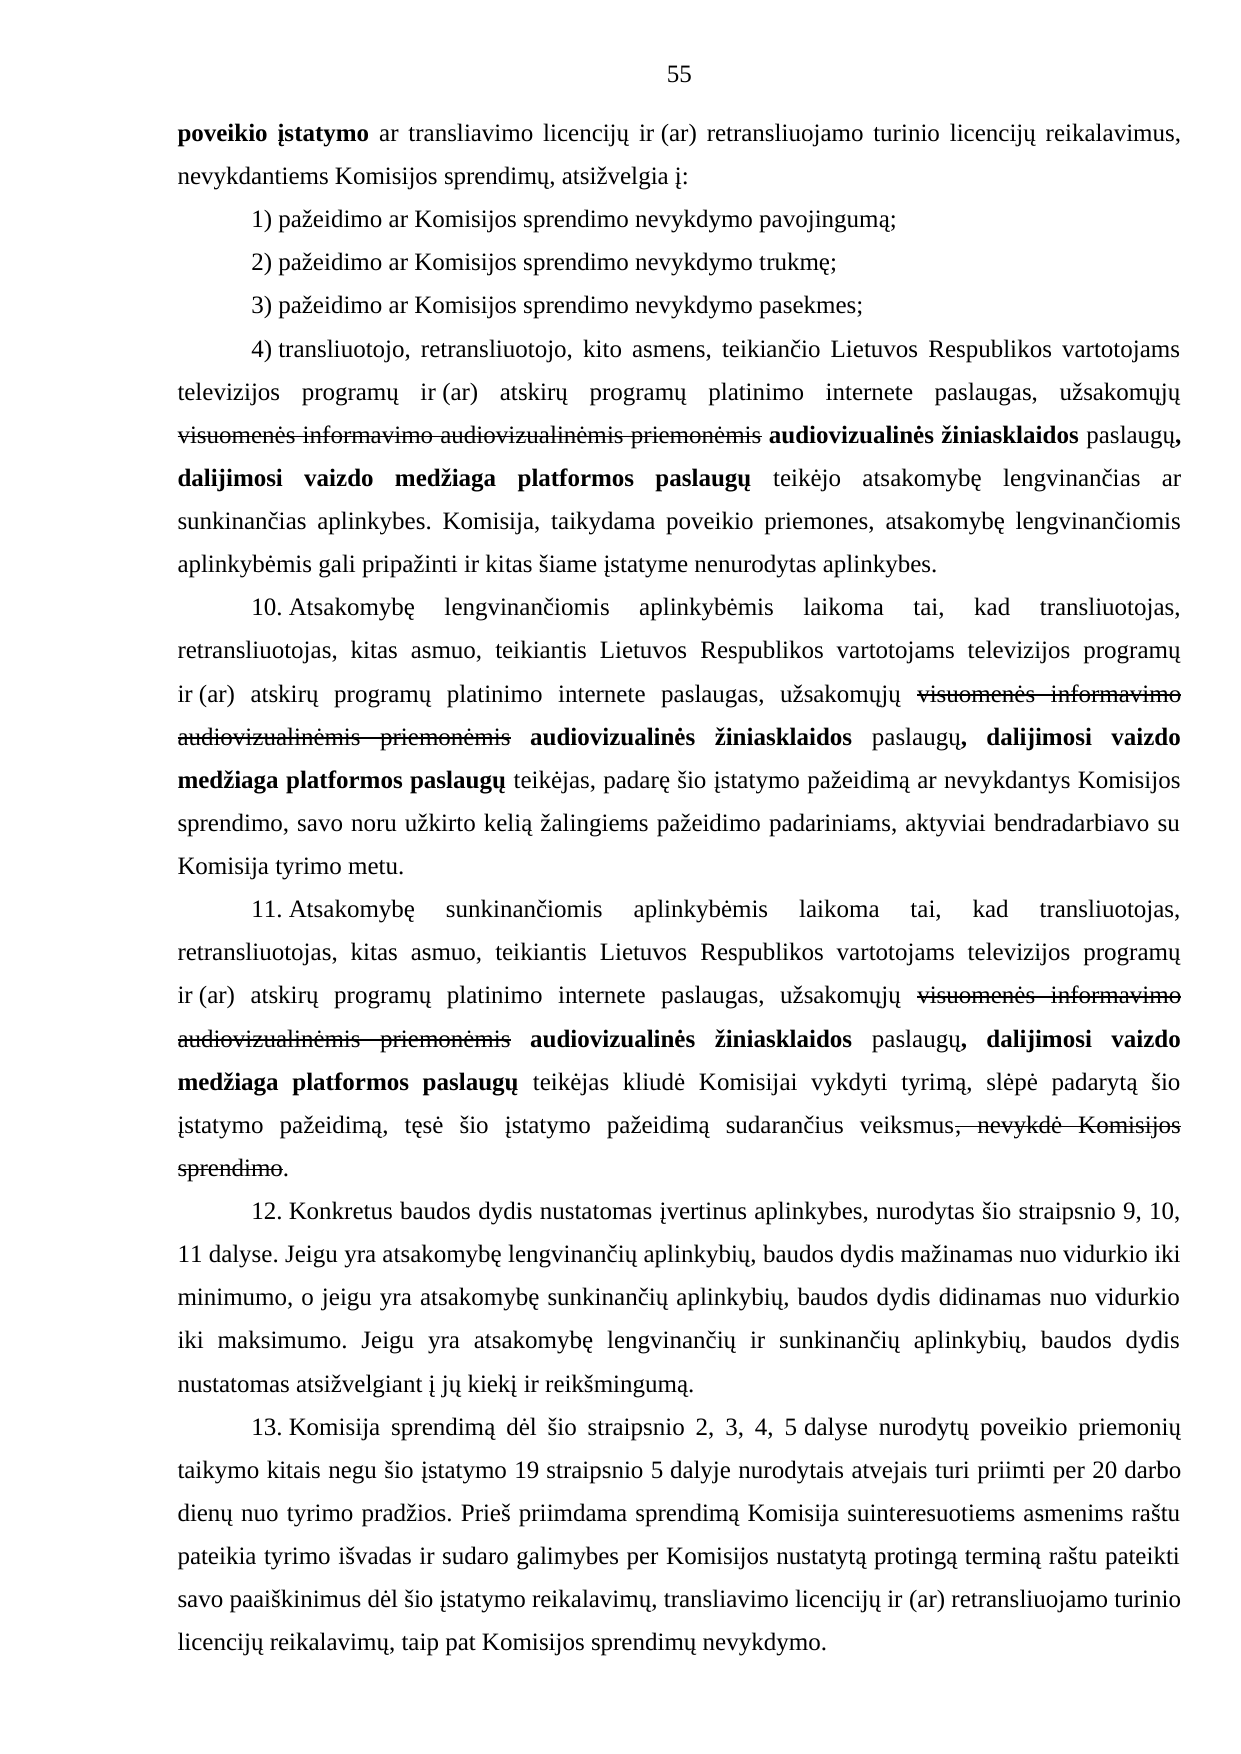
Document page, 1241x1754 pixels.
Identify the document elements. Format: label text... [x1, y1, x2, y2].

text 1) pažeidimo ar Komisijos sprendimo nevykdymo pavojingumą; [177, 204, 1181, 233]
text 2) pažeidimo ar Komisijos sprendimo nevykdymo trukmę; [177, 247, 1181, 276]
text 4) transliuotojo, retransliuotojo, kito asmens, teikiančio Lietuvos Respublikos vartotojams televizijos programų ir (ar) atskirų programų platinimo internete paslaugas, užsakomųjų visuomenės informavimo audiovizualinėmis priemonėmis audiovizualinės žiniasklaidos paslaugų, dalijimosi vaizdo medžiaga platformos paslaugų teikėjo atsakomybę lengvinančias ar sunkinančias aplinkybes. Komisija, taikydama poveikio priemones, atsakomybę lengvinančiomis aplinkybėmis gali pripažinti ir kitas šiame įstatyme nenurodytas aplinkybes. [177, 334, 1181, 578]
text poveikio įstatymo ar transliavimo licencijų ir (ar) retransliuojamo turinio licencijų reikalavimus, nevykdantiems Komisijos sprendimų, atsižvelgia į: [177, 118, 1181, 190]
text 12. Konkretus baudos dydis nustatomas įvertinus aplinkybes, nurodytas šio straipsnio 9, 10, 11 dalyse. Jeigu yra atsakomybę lengvinančių aplinkybių, baudos dydis mažinamas nuo vidurkio iki minimumo, o jeigu yra atsakomybę sunkinančių aplinkybių, baudos dydis didinamas nuo vidurkio iki maksimumo. Jeigu yra atsakomybę lengvinančių ir sunkinančių aplinkybių, baudos dydis nustatomas atsižvelgiant į jų kiekį ir reikšmingumą. [177, 1196, 1181, 1397]
text 13. Komisija sprendimą dėl šio straipsnio 2, 3, 4, 5 dalyse nurodytų poveikio priemonių taikymo kitais negu šio įstatymo 19 straipsnio 5 dalyje nurodytais atvejais turi priimti per 20 darbo dienų nuo tyrimo pradžios. Prieš priimdama sprendimą Komisija suinteresuotiems asmenims raštu pateikia tyrimo išvadas ir sudaro galimybes per Komisijos nustatytą protingą terminą raštu pateikti savo paaiškinimus dėl šio įstatymo reikalavimų, transliavimo licencijų ir (ar) retransliuojamo turinio licencijų reikalavimų, taip pat Komisijos sprendimų nevykdymo. [177, 1412, 1181, 1656]
text 10. Atsakomybę lengvinančiomis aplinkybėmis laikoma tai, kad transliuotojas, retransliuotojas, kitas asmuo, teikiantis Lietuvos Respublikos vartotojams televizijos programų ir (ar) atskirų programų platinimo internete paslaugas, užsakomųjų visuomenės informavimo audiovizualinėmis priemonėmis audiovizualinės žiniasklaidos paslaugų, dalijimosi vaizdo medžiaga platformos paslaugų teikėjas, padarę šio įstatymo pažeidimą ar nevykdantys Komisijos sprendimo, savo noru užkirto kelią žalingiems pažeidimo padariniams, aktyviai bendradarbiavo su Komisija tyrimo metu. [177, 592, 1181, 880]
text 11. Atsakomybę sunkinančiomis aplinkybėmis laikoma tai, kad transliuotojas, retransliuotojas, kitas asmuo, teikiantis Lietuvos Respublikos vartotojams televizijos programų ir (ar) atskirų programų platinimo internete paslaugas, užsakomųjų visuomenės informavimo audiovizualinėmis priemonėmis audiovizualinės žiniasklaidos paslaugų, dalijimosi vaizdo medžiaga platformos paslaugų teikėjas kliudė Komisijai vykdyti tyrimą, slėpė padarytą šio įstatymo pažeidimą, tęsė šio įstatymo pažeidimą sudarančius veiksmus, nevykdė Komisijos sprendimo. [177, 894, 1181, 1182]
text 3) pažeidimo ar Komisijos sprendimo nevykdymo pasekmes; [177, 291, 1181, 319]
